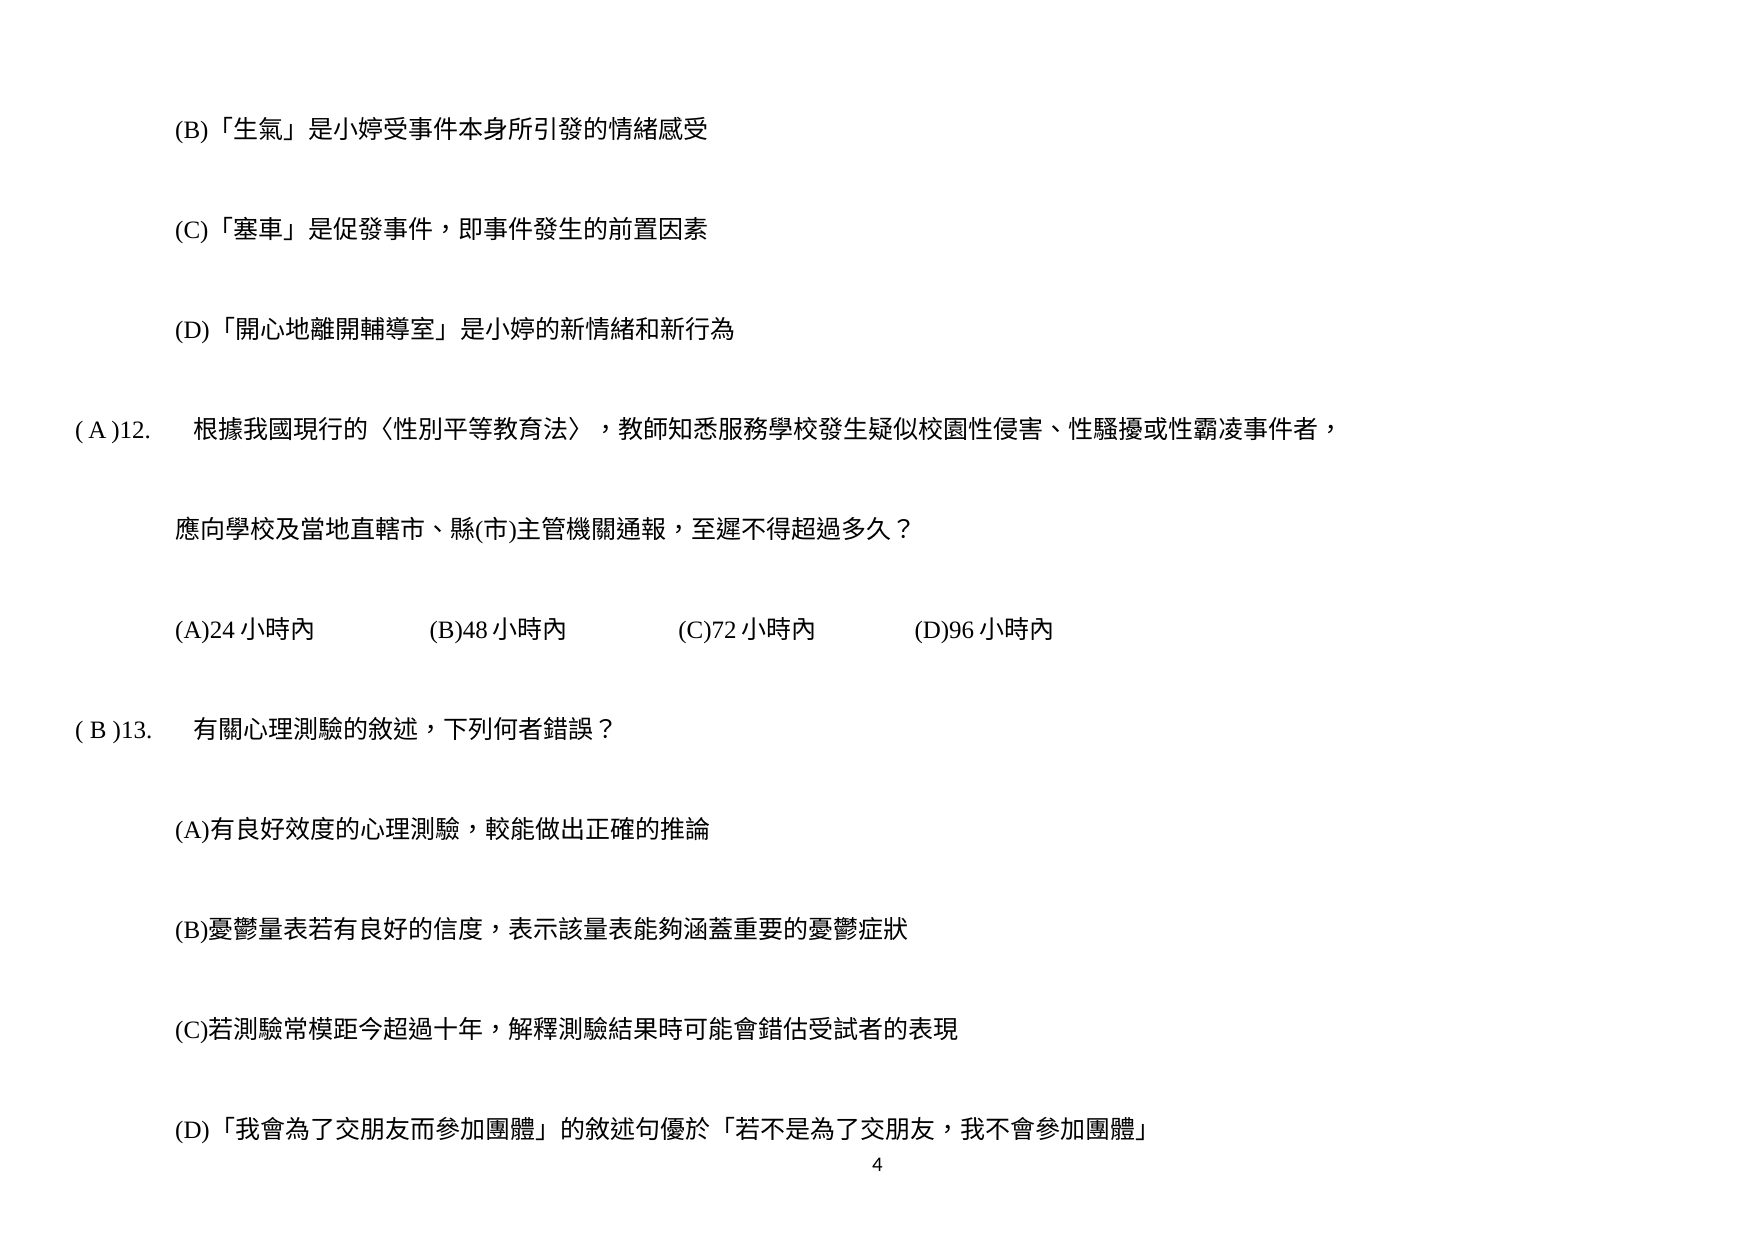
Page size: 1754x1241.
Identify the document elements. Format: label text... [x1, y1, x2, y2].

text ( B )13. 有關心理測驗的敘述，下列何者錯誤？ [75, 686, 1679, 748]
text (D)「我會為了交朋友而參加團體」的敘述句優於「若不是為了交朋友，我不會參加團體」 [75, 1086, 1679, 1148]
text (B)「生氣」是小婷受事件本身所引發的情緒感受 [75, 86, 1679, 148]
text (D)「開心地離開輔導室」是小婷的新情緒和新行為 [75, 286, 1679, 348]
text (C)「塞車」是促發事件，即事件發生的前置因素 [75, 186, 1679, 248]
text (B)憂鬱量表若有良好的信度，表示該量表能夠涵蓋重要的憂鬱症狀 [75, 886, 1679, 948]
text (A)24小時內 (B)48小時內 (C)72小時內 (D)96小時內 [75, 586, 1679, 648]
text (A)有良好效度的心理測驗，較能做出正確的推論 [75, 786, 1679, 848]
text ( A )12. 根據我國現行的〈性別平等教育法〉，教師知悉服務學校發生疑似校園性侵害、性騷擾或性霸凌事件者， [75, 386, 1679, 448]
text 應向學校及當地直轄市、縣(市)主管機關通報，至遲不得超過多久？ [75, 486, 1679, 548]
text (C)若測驗常模距今超過十年，解釋測驗結果時可能會錯估受試者的表現 [75, 986, 1679, 1048]
